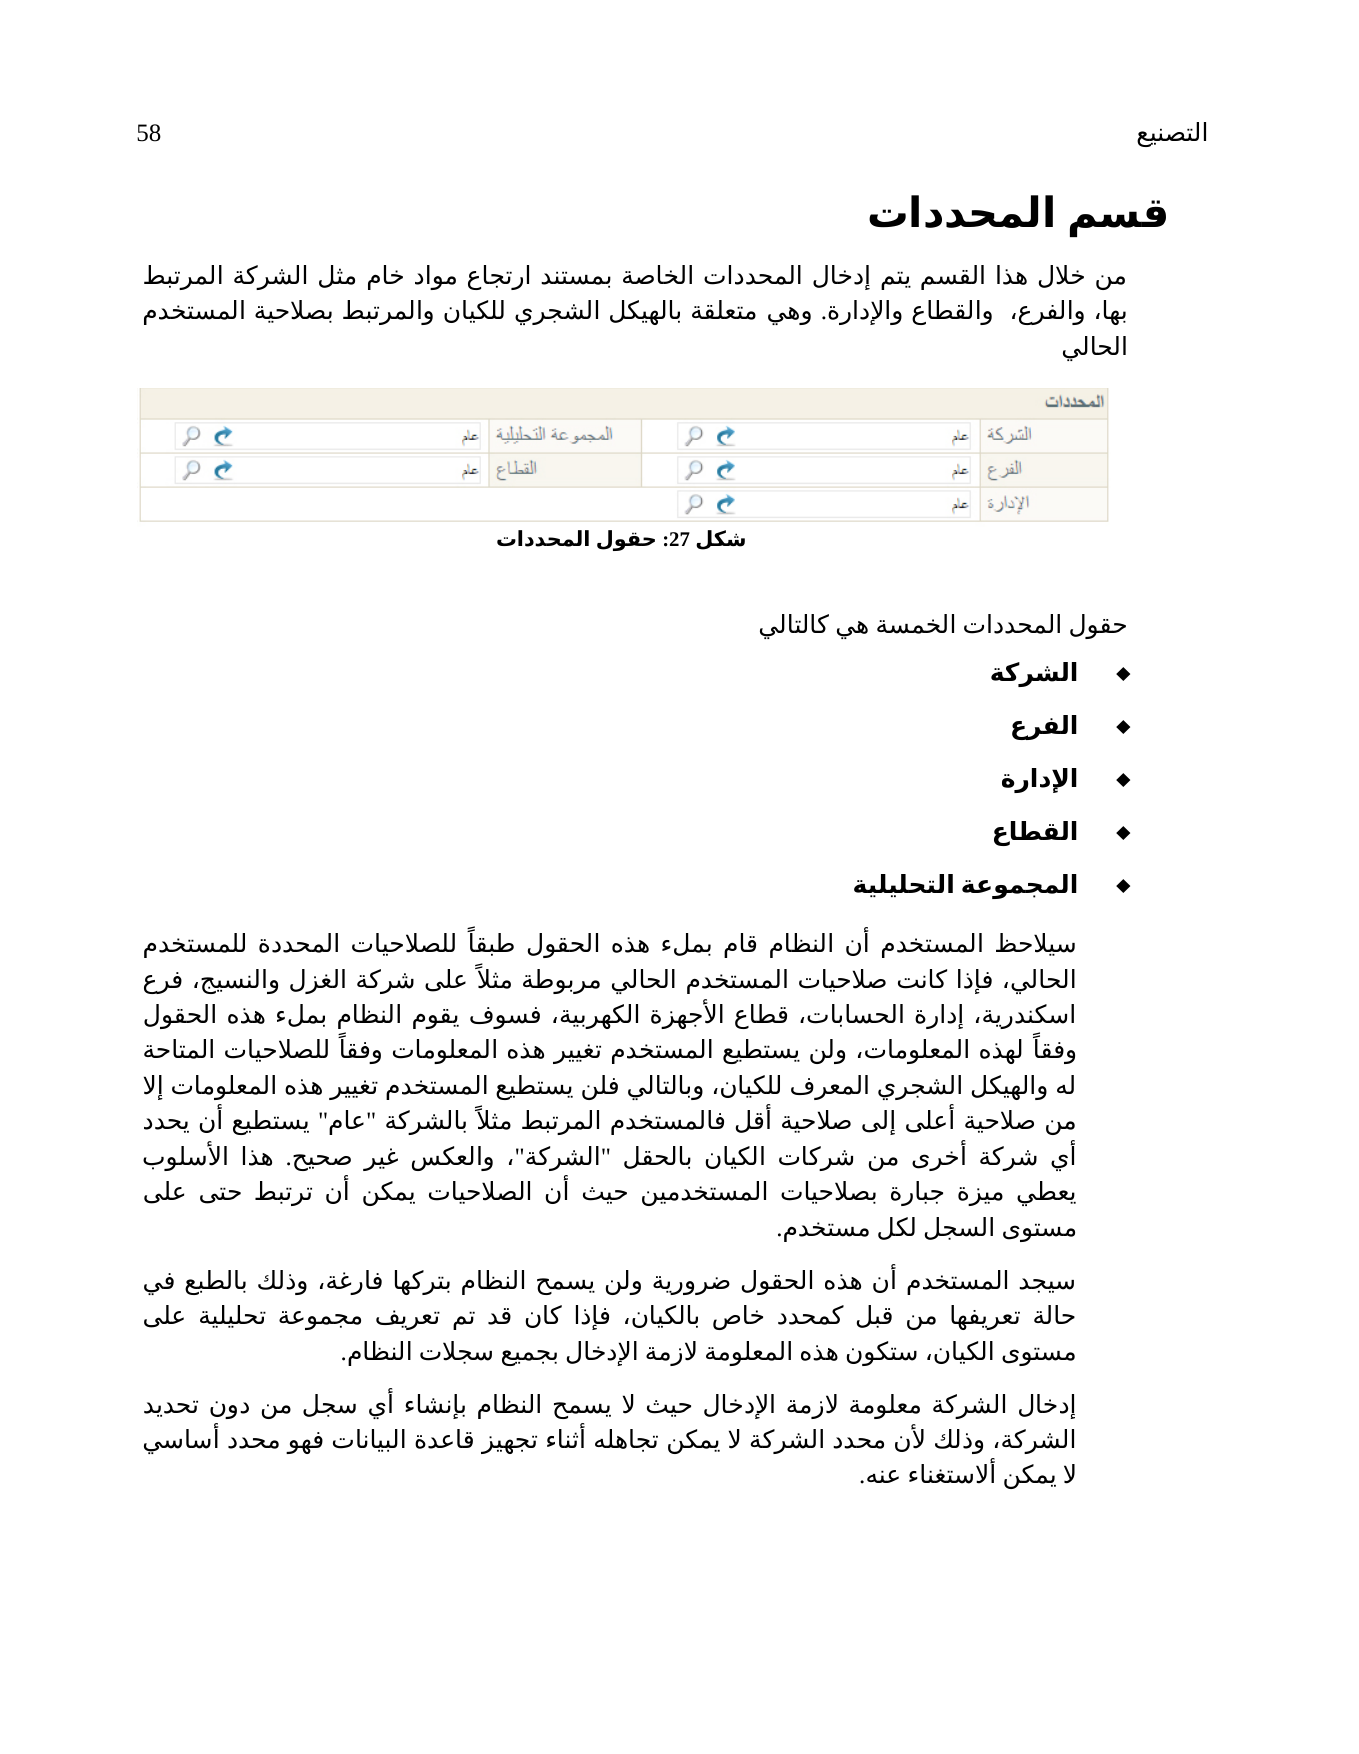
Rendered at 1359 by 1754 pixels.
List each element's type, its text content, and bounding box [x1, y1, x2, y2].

text إدخال الشركة معلومة لازمة الإدخال حيث لا يسمح النظام بإنشاء أي سجل من دون تحديد الشركة، وذلك لأن محدد الشركة لا يمكن تجاهله أثناء تجهيز قاعدة البيانات فهو محدد أساسي لا يمكن ألاستغناء عنه. [142, 1383, 1077, 1489]
list الإدارة [177, 757, 1116, 793]
list الفرع [177, 704, 1116, 740]
text حقول المحددات الخمسة هي كالتالي [142, 604, 1128, 639]
text من خلال هذا القسم يتم إدخال المحددات الخاصة بمستند ارتجاع مواد خام مثل الشركة المرتبط بها، والفرع، والقطاع والإدارة. وهي متعلقة بالهيكل الشجري للكيان والمرتبط بصلاحية المستخدم الحالي [142, 254, 1128, 361]
list المجموعة التحليلية [177, 864, 1116, 899]
picture [137, 388, 1111, 527]
text سيجد المستخدم أن هذه الحقول ضرورية ولن يسمح النظام بتركها فارغة، وذلك بالطبع في حالة تعريفها من قبل كمحدد خاص بالكيان، فإذا كان قد تم تعريف مجموعة تحليلية على مستوى الكيان، ستكون هذه المعلومة لازمة الإدخال بجميع سجلات النظام. [142, 1259, 1077, 1365]
text سيلاحظ المستخدم أن النظام قام بملء هذه الحقول طبقاً للصلاحيات المحددة للمستخدم الحالي، فإذا كانت صلاحيات المستخدم الحالي مربوطة مثلاً على شركة الغزل والنسيج، فرع اسكندرية، إدارة الحسابات، قطاع الأجهزة الكهربية، فسوف يقوم النظام بملء هذه الحقول وفقاً لهذه المعلومات، ولن يستطيع المستخدم تغيير هذه المعلومات وفقاً للصلاحيات المتاحة له والهيكل الشجري المعرف للكيان، وبالتالي فلن يستطيع المستخدم تغيير هذه المعلومات إلا من صلاحية أعلى إلى صلاحية أقل فالمستخدم المرتبط مثلاً بالشركة "عام" يستطيع أن يحدد أي شركة أخرى من شركات الكيان بالحقل "الشركة"، والعكس غير صحيح. هذا الأسلوب يعطي ميزة جبارة بصلاحيات المستخدمين حيث أن الصلاحيات يمكن أن ترتبط حتى على مستوى السجل لكل مستخدم. [142, 923, 1077, 1241]
list الشركة [177, 651, 1116, 687]
list القطاع [177, 811, 1116, 846]
text قسم المحددات [142, 189, 1169, 237]
text شكل 27: حقول المحددات [127, 394, 1120, 551]
